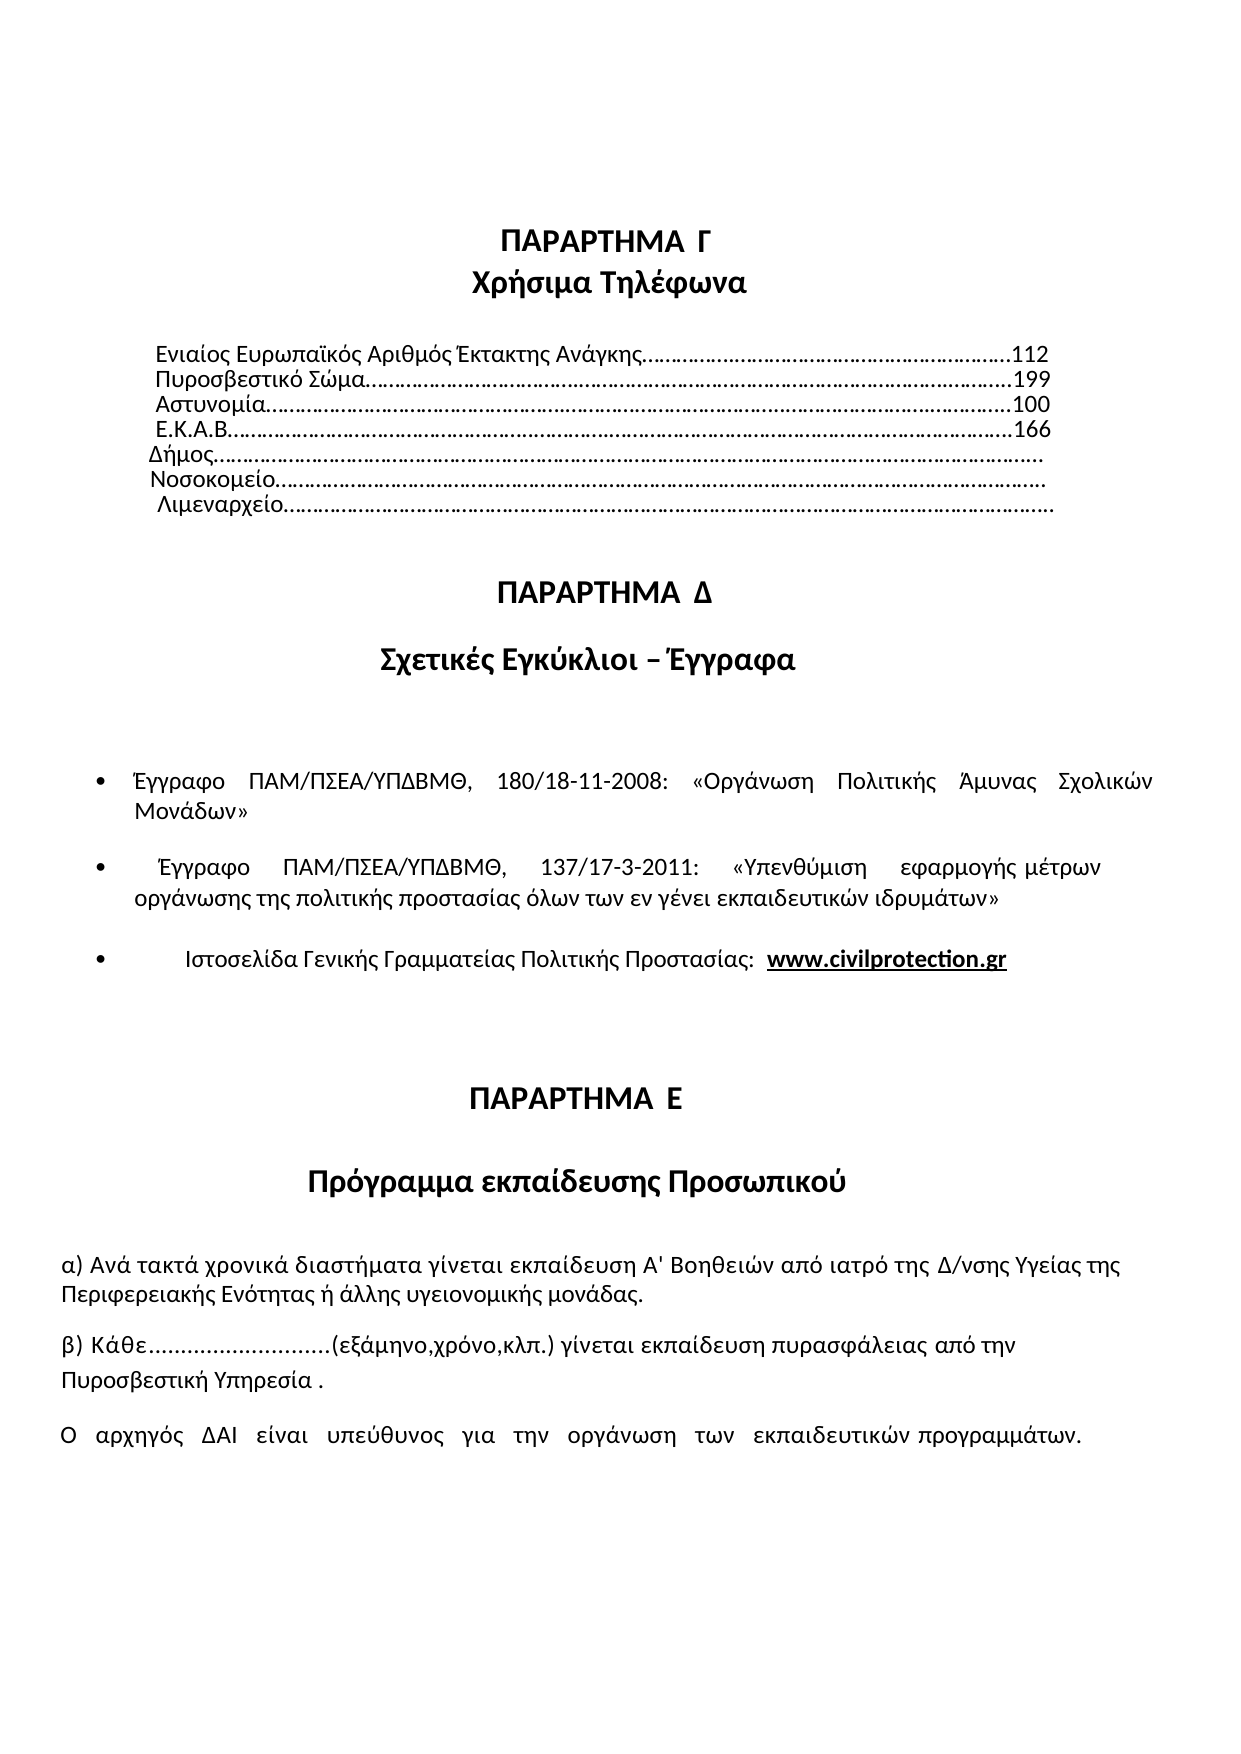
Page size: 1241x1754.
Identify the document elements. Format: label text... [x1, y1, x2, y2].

text β) Κάθε (εξάμηνο,χρόνο,κλπ.) γίνεται εκπαίδευση πυρασφάλειας από την Πυροσβεστική Υπηρεσία . [61, 1329, 1150, 1395]
text Χρήσιμα Τηλέφωνα [393, 261, 826, 302]
text ΠΑΡΑΡΤΗΜΑ Δ [59, 571, 1150, 611]
list Έγγραφο ΠΑΜ/ΠΣΕΑ/ΥΠΔΒΜΘ, 137/17-3-2011: «Υπενθύμιση εφαρμογής μέτρων οργάνωσης της πολιτικής προστασίας όλων των εν γένει εκπαιδευτικών ιδρυμάτων» [97, 851, 1101, 912]
text Δήμος……………………………………………………………………………………………………………………………... [82, 443, 1133, 468]
text Πυροσβεστικό Σώμα……………………………….……………………………………………………….………..199 [78, 368, 1128, 393]
text Νοσοκομείο…………………………………………………………………………………………………………………….. [82, 468, 1133, 493]
list Έγγραφο ΠΑΜ/ΠΣΕΑ/ΥΠΔΒΜΘ, 180/18-11-2008: «Οργάνωση Πολιτικής Άμυνας Σχολικών Μονάδων» [97, 765, 1152, 826]
text Ο αρχηγός ΔΑΙ είναι υπεύθυνος για την οργάνωση των εκπαιδευτικών προγραμμάτων. [60, 1420, 1150, 1449]
text Λιμεναρχείο…………………………………………………………………………………………………………………….. [82, 493, 1133, 518]
text Αστυνομία…………………………………………….………………………………..…………………….…………..100 [78, 393, 1127, 418]
text α) Ανά τακτά χρονικά διαστήματα γίνεται εκπαίδευση Α' Βοηθειών από ιατρό της Δ/νσης Υγείας της Περιφερειακής Ενότητας ή άλλης υγειονομικής μονάδας. [61, 1250, 1150, 1308]
text Ενιαίος Ευρωπαϊκός Αριθμός Έκτακτης Ανάγκης…………….…………………………………………112 [78, 343, 1126, 368]
list Ιστοσελίδα Γενικής Γραμματείας Πολιτικής Προστασίας: www.civilprotection.gr [97, 943, 1101, 973]
text ΠΑΡΑΡΤΗΜΑ Ε [59, 1077, 1092, 1118]
text Ε.Κ.Α.Β……………………………………………..………….…………………………………………………………….166 [78, 418, 1128, 443]
text Σχετικές Εγκύκλιοι – Έγγραφα [310, 638, 866, 679]
text Πρόγραμμα εκπαίδευσης Προσωπικού [59, 1159, 1006, 1200]
text ΠΑΡΑΡΤΗΜΑ Γ [412, 221, 799, 261]
